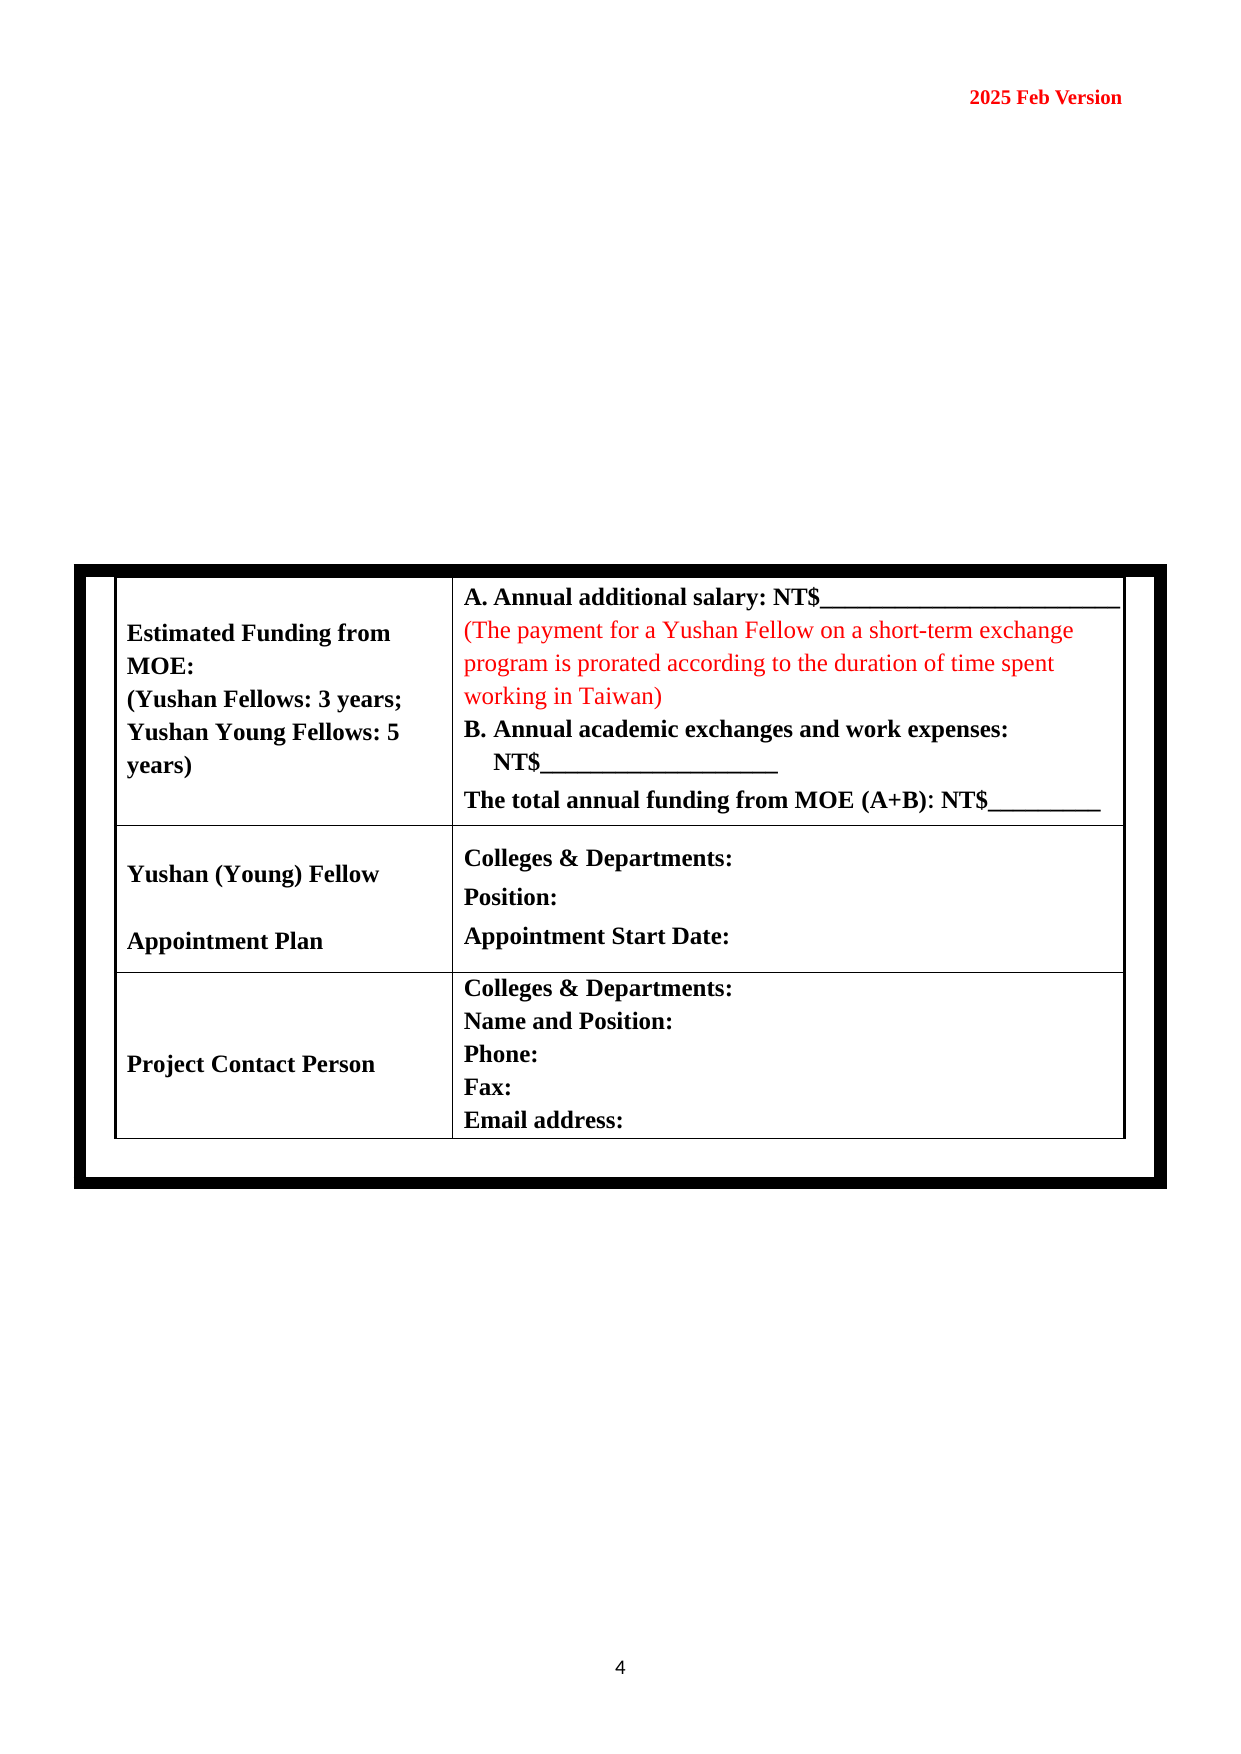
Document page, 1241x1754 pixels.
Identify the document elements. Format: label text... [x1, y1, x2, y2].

table_cell Colleges & Departments: Name and Position: Phone: Fax: Email address: [453, 973, 1123, 1138]
table_cell Yushan (Young) Fellow Appointment Plan [117, 826, 452, 972]
table_cell Estimated Funding from MOE: (Yushan Fellows: 3 years; Yushan Young Fellows: 5 years) [117, 578, 452, 825]
table_cell Project Contact Person [117, 973, 452, 1138]
table_header [86, 577, 1154, 1177]
table_cell Colleges & Departments: Position: Appointment Start Date: [453, 826, 1123, 972]
table_cell Annual additional salary: NT$________________________ (The payment for a Yushan Fellow on a short-term exchange program is prorated according to the duration of time spent working in Taiwan) Annual academic exchanges and work expenses: NT$___________________ The total annual funding from MOE (A+B): NT$_________ [453, 578, 1123, 825]
